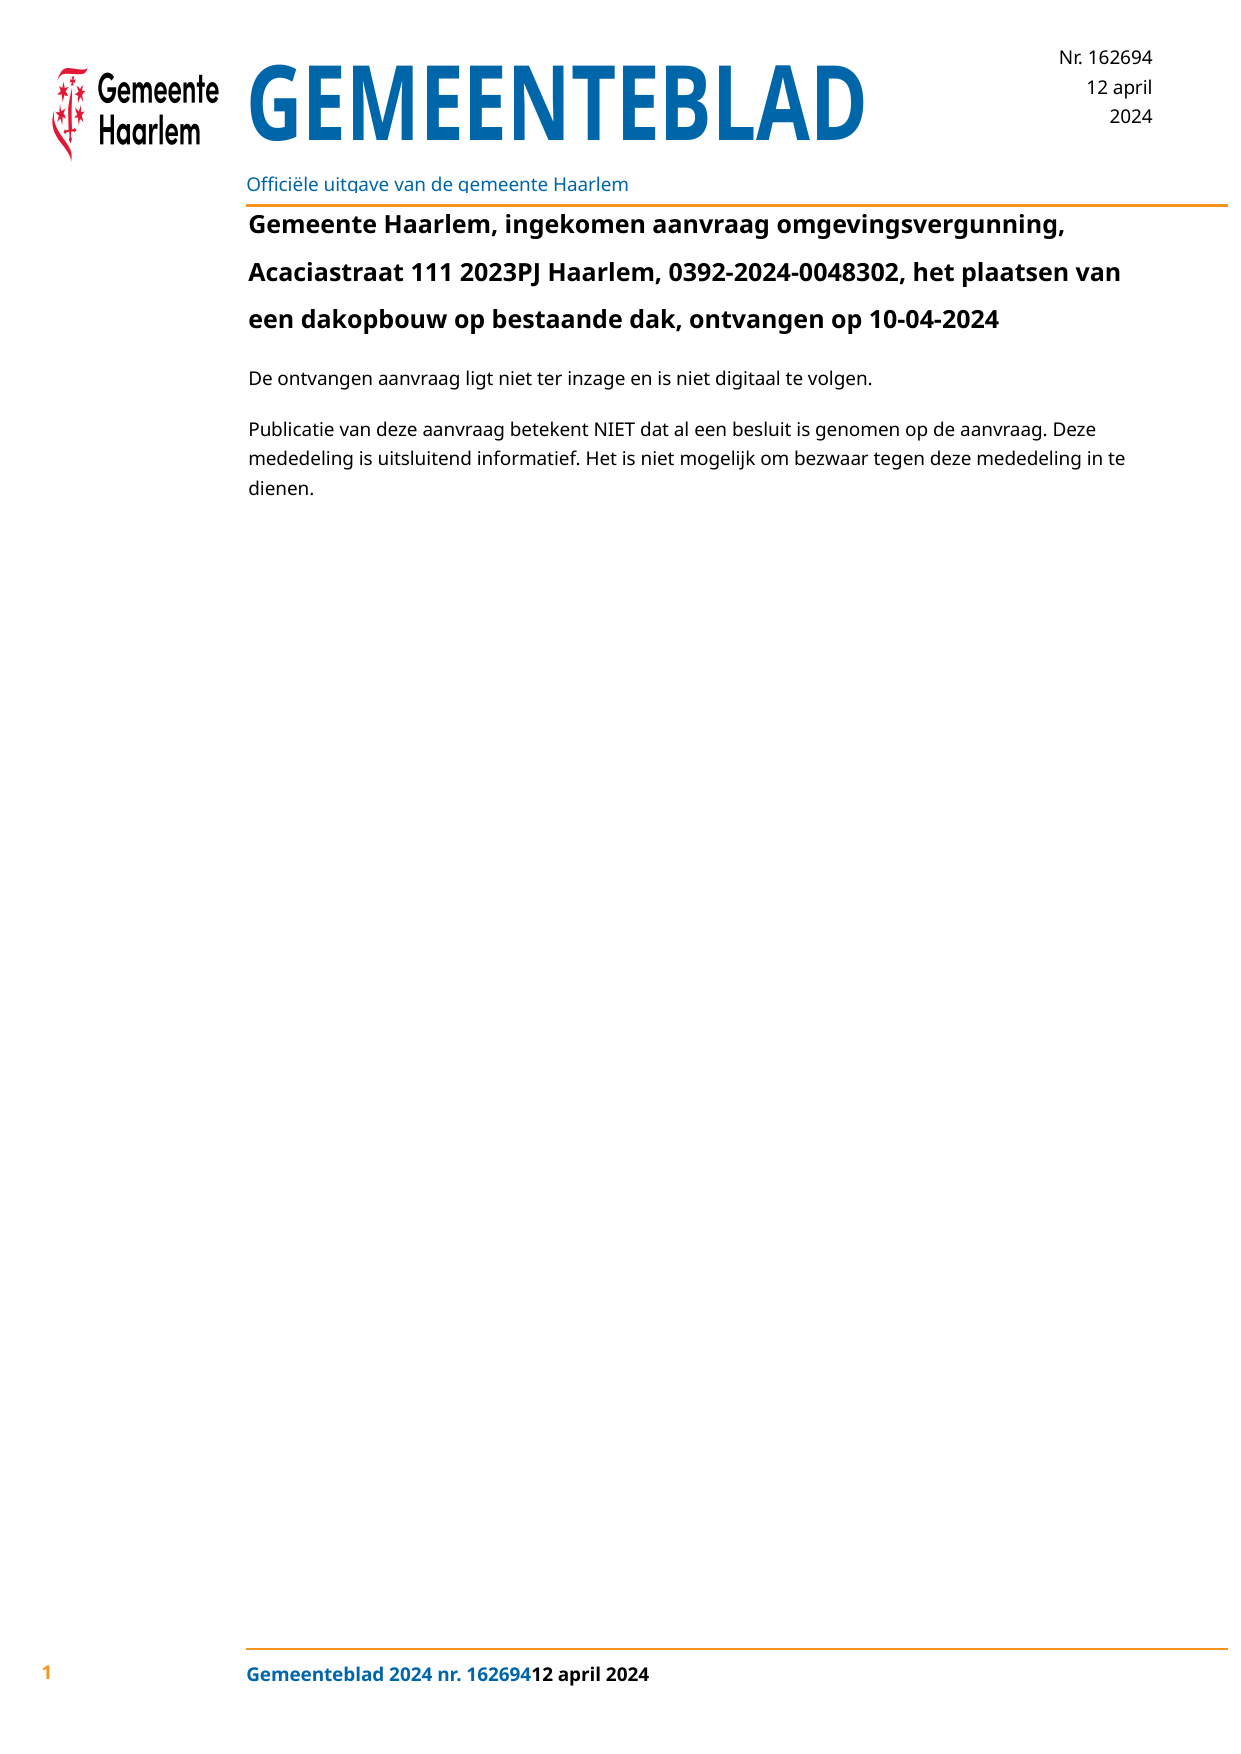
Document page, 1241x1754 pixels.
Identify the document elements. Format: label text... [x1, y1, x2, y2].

picture [41, 47, 231, 172]
text De ontvangen aanvraag ligt niet ter inzage en is niet digitaal te volgen. [248, 366, 1152, 391]
text Gemeente Haarlem, ingekomen aanvraag omgevingsvergunning, Acaciastraat 111 2023PJ Haarlem, 0392-2024-0048302, het plaatsen van een dakopbouw op bestaande dak, ontvangen op 10-04-2024 [248, 207, 1152, 336]
text Publicatie van deze aanvraag betekent NIET dat al een besluit is genomen op de aanvraag. Deze mededeling is uitsluitend informatief. Het is niet mogelijk om bezwaar tegen deze mededeling in te dienen. [248, 416, 1152, 501]
